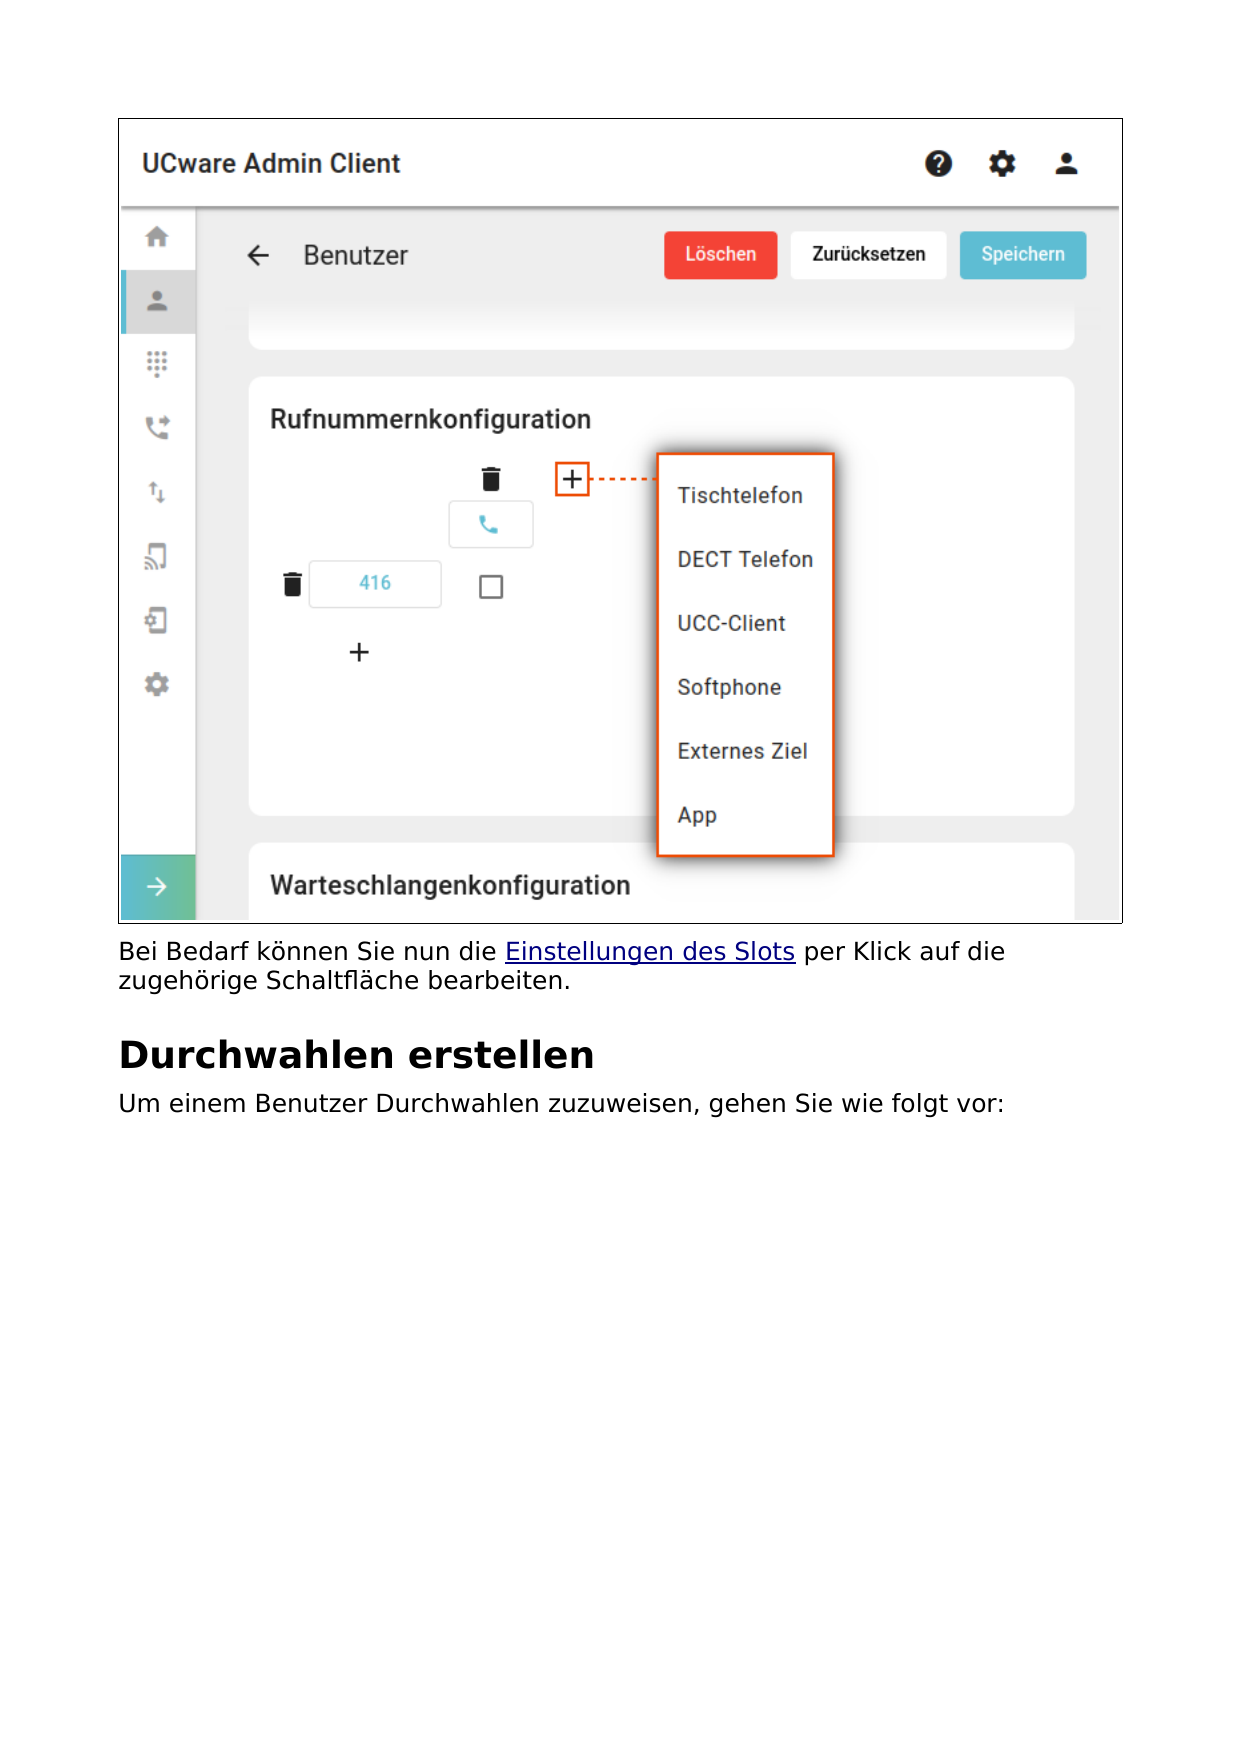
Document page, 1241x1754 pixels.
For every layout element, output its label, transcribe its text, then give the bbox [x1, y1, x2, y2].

text Bei Bedarf können Sie nun die Einstellungen des Slots per Klick auf die zugehörige Schaltfläche bearbeiten. [118, 937, 1122, 996]
picture [121, 121, 1120, 920]
text Um einem Benutzer Durchwahlen zuzuweisen, gehen Sie wie folgt vor: [118, 1089, 1122, 1118]
subtitle Durchwahlen erstellen [118, 1033, 1122, 1077]
